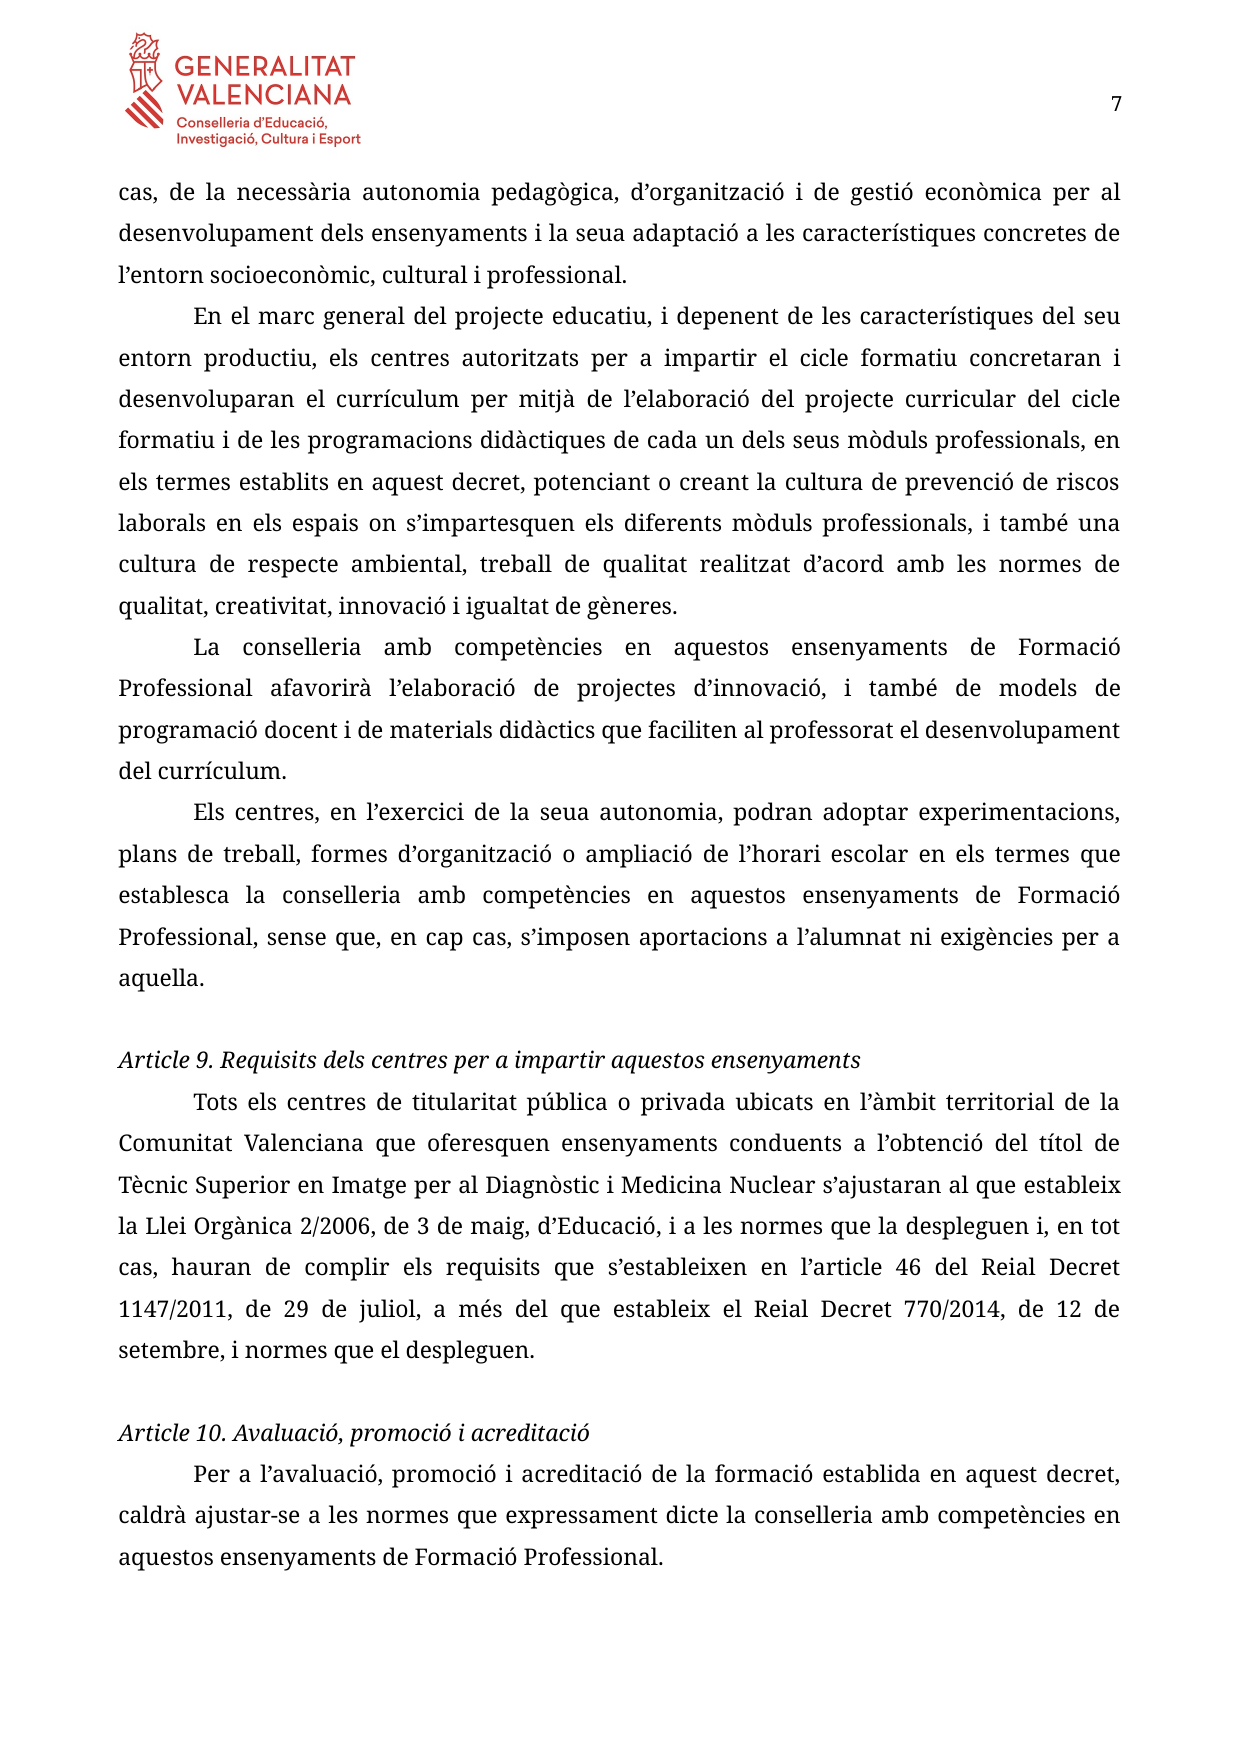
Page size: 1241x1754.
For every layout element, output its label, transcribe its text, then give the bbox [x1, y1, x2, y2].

text Article 9. Requisits dels centres per a impartir aquestos ensenyaments [118, 1034, 1122, 1076]
text En el marc general del projecte educatiu, i depenent de les característiques del seu entorn productiu, els centres autoritzats per a impartir el cicle formatiu concretaran i desenvoluparan el currículum per mitjà de l’elaboració del projecte curricular del cicle formatiu i de les programacions didàctiques de cada un dels seus mòduls professionals, en els termes establits en aquest decret, potenciant o creant la cultura de prevenció de riscos laborals en els espais on s’impartesquen els diferents mòduls professionals, i també una cultura de respecte ambiental, treball de qualitat realitzat d’acord amb les normes de qualitat, creativitat, innovació i igualtat de gèneres. [118, 290, 1122, 621]
picture [112, 17, 377, 160]
text Tots els centres de titularitat pública o privada ubicats en l’àmbit territorial de la Comunitat Valenciana que oferesquen ensenyaments conduents a l’obtenció del títol de Tècnic Superior en Imatge per al Diagnòstic i Medicina Nuclear s’ajustaran al que estableix la Llei Orgànica 2/2006, de 3 de maig, d’Educació, i a les normes que la despleguen i, en tot cas, hauran de complir els requisits que s’estableixen en l’article 46 del Reial Decret 1147/2011, de 29 de juliol, a més del que estableix el Reial Decret 770/2014, de 12 de setembre, i normes que el despleguen. [118, 1076, 1122, 1365]
text Els centres, en l’exercici de la seua autonomia, podran adoptar experimentacions, plans de treball, formes d’organització o ampliació de l’horari escolar en els termes que establesca la conselleria amb competències en aquestos ensenyaments de Formació Professional, sense que, en cap cas, s’imposen aportacions a l’alumnat ni exigències per a aquella. [118, 786, 1122, 993]
text Article 10. Avaluació, promoció i acreditació [118, 1407, 1122, 1448]
text La conselleria amb competències en aquestos ensenyaments de Formació Professional afavorirà l’elaboració de projectes d’innovació, i també de models de programació docent i de materials didàctics que faciliten al professorat el desenvolupament del currículum. [118, 621, 1122, 786]
text cas, de la necessària autonomia pedagògica, d’organització i de gestió econòmica per al desenvolupament dels ensenyaments i la seua adaptació a les característiques concretes de l’entorn socioeconòmic, cultural i professional. [118, 166, 1122, 290]
text Per a l’avaluació, promoció i acreditació de la formació establida en aquest decret, caldrà ajustar-se a les normes que expressament dicte la conselleria amb competències en aquestos ensenyaments de Formació Professional. [118, 1448, 1122, 1572]
